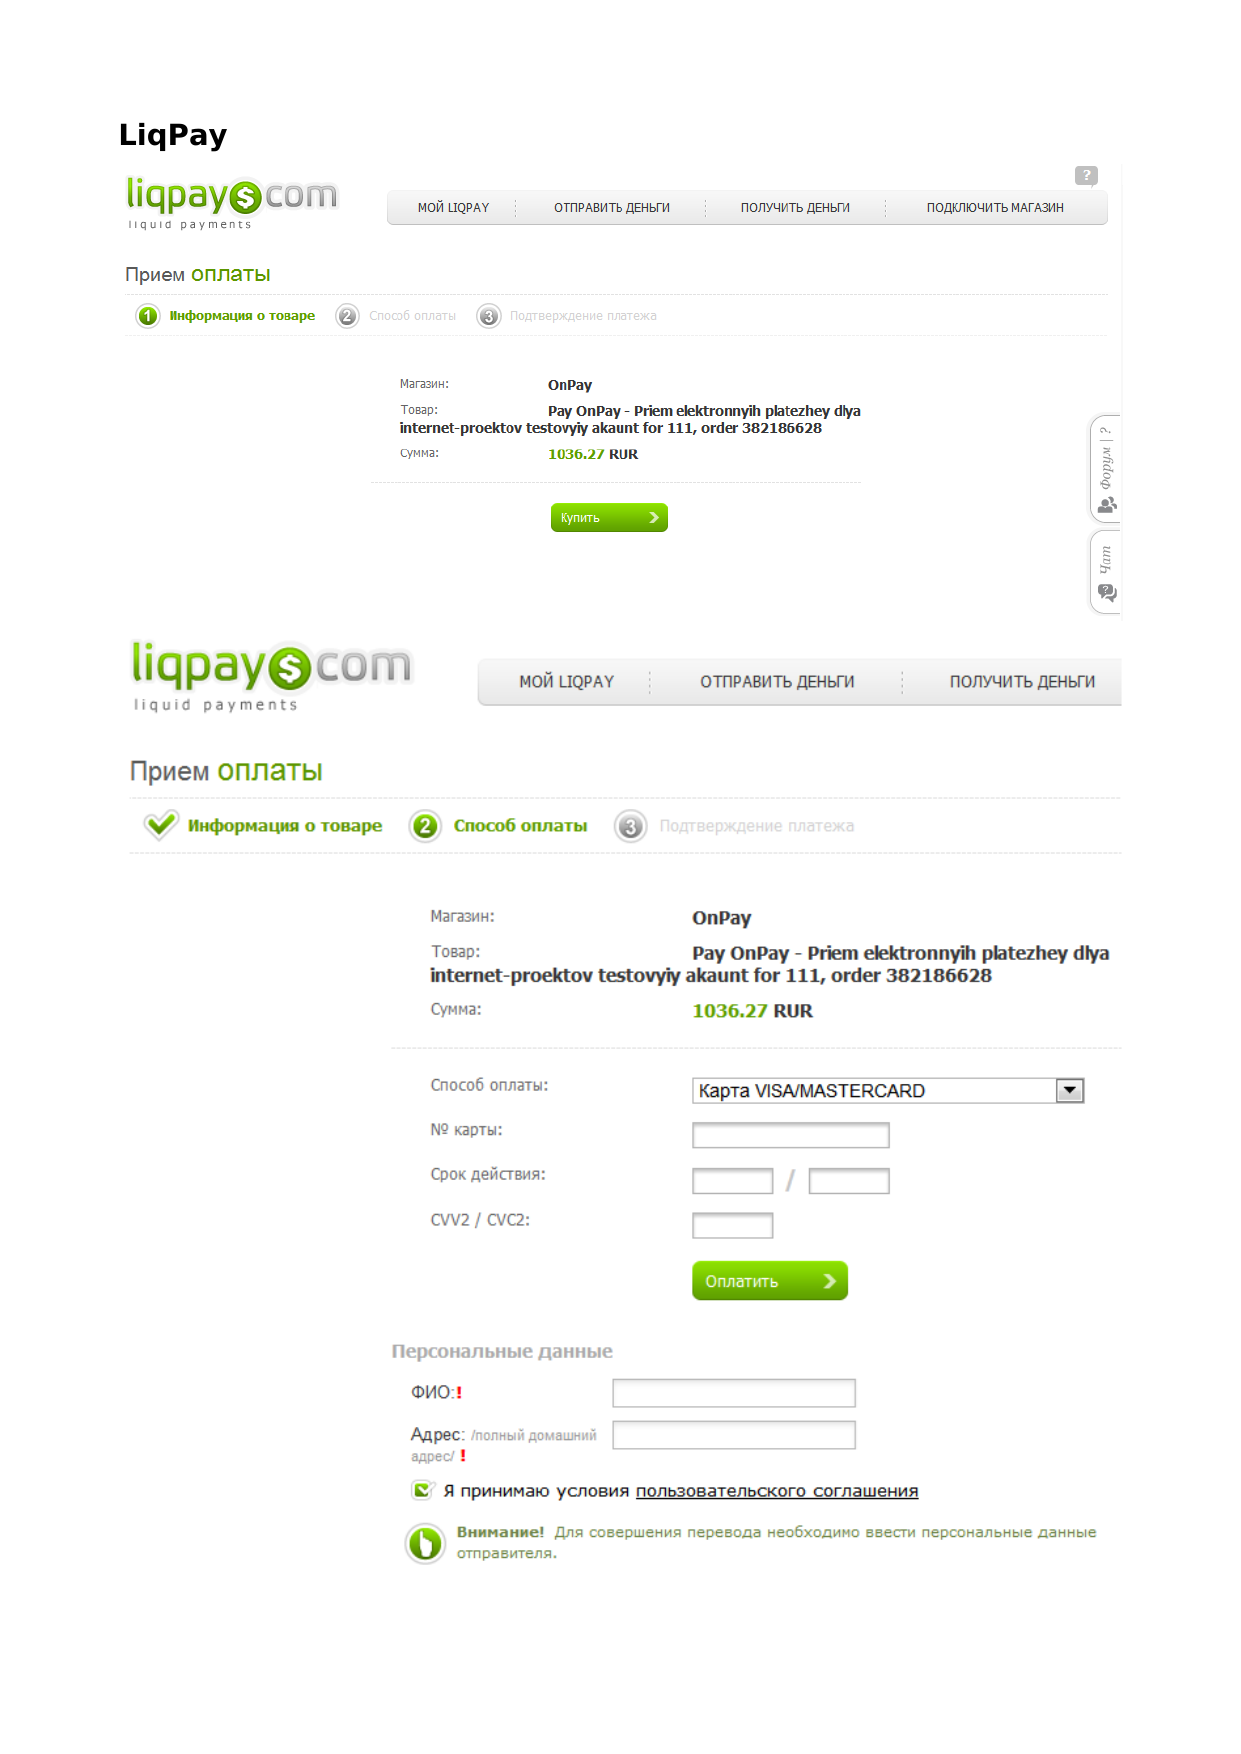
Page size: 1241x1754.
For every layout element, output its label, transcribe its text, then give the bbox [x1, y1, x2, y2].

picture [118, 164, 1123, 621]
picture [118, 626, 1123, 1574]
subtitle LiqPay [118, 118, 1122, 152]
text [118, 621, 1122, 626]
text [118, 1574, 1122, 1608]
